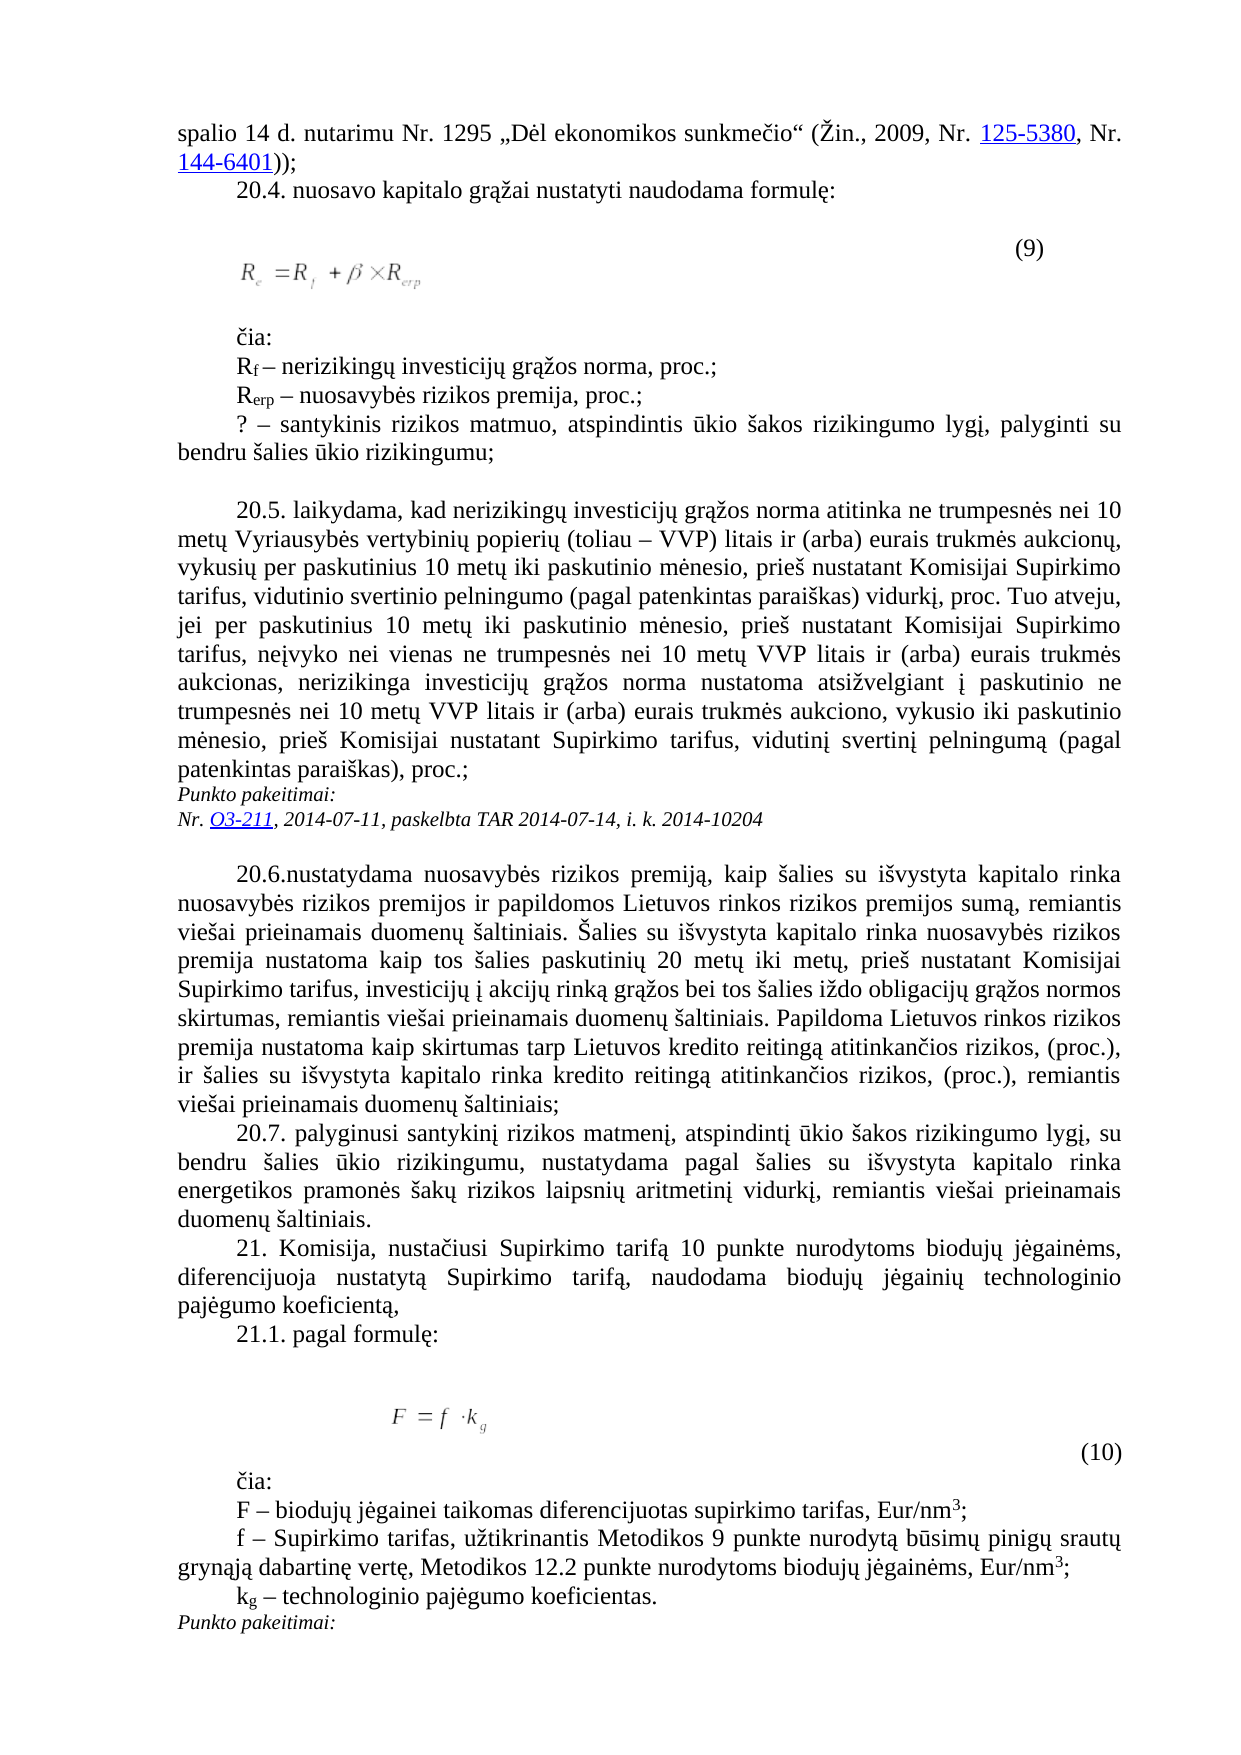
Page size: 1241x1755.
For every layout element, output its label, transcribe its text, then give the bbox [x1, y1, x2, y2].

text 20.6.nustatydama nuosavybės rizikos premiją, kaip šalies su išvystyta kapitalo rinka nuosavybės rizikos premijos ir papildomos Lietuvos rinkos rizikos premijos sumą, remiantis viešai prieinamais duomenų šaltiniais. Šalies su išvystyta kapitalo rinka nuosavybės rizikos premija nustatoma kaip tos šalies paskutinių 20 metų iki metų, prieš nustatant Komisijai Supirkimo tarifus, investicijų į akcijų rinką grąžos bei tos šalies iždo obligacijų grąžos normos skirtumas, remiantis viešai prieinamais duomenų šaltiniais. Papildoma Lietuvos rinkos rizikos premija nustatoma kaip skirtumas tarp Lietuvos kredito reitingą atitinkančios rizikos, (proc.), ir šalies su išvystyta kapitalo rinka kredito reitingą atitinkančios rizikos, (proc.), remiantis viešai prieinamais duomenų šaltiniais; [177, 859, 1122, 1118]
text f – Supirkimo tarifas, užtikrinantis Metodikos 9 punkte nurodytą būsimų pinigų srautų grynąją dabartinę vertę, Metodikos 12.2 punkte nurodytoms biodujų jėgainėms, Eur/nm3; [177, 1523, 1122, 1581]
text Punkto pakeitimai: [177, 1610, 1122, 1634]
text spalio 14 d. nutarimu Nr. 1295 „Dėl ekonomikos sunkmečio“ (Žin., 2009, Nr. 125-5380, Nr. 144-6401)); [177, 118, 1122, 176]
text 20.7. palyginusi santykinį rizikos matmenį, atspindintį ūkio šakos rizikingumo lygį, su bendru šalies ūkio rizikingumu, nustatydama pagal šalies su išvystyta kapitalo rinka energetikos pramonės šakų rizikos laipsnių aritmetinį vidurkį, remiantis viešai prieinamais duomenų šaltiniais. [177, 1118, 1122, 1233]
text beta? – santykinis rizikos matmuo, atspindintis ūkio šakos rizikingumo lygį, palyginti su bendru šalies ūkio rizikingumu; [177, 409, 1122, 466]
text Nr. O3-211, 2014-07-11, paskelbta TAR 2014-07-14, i. k. 2014-10204 [177, 806, 1122, 831]
text čia: [177, 322, 1122, 351]
text Punkto pakeitimai: [177, 782, 1122, 806]
text Rf – nerizikingų investicijų grąžos norma, proc.; [177, 351, 1122, 380]
text kg – technologinio pajėgumo koeficientas. [177, 1581, 1122, 1610]
text F – biodujų jėgainei taikomas diferencijuotas supirkimo tarifas, Eur/nm3; [177, 1495, 1122, 1523]
text (10) [177, 1377, 1122, 1466]
text 20.5. laikydama, kad nerizikingų investicijų grąžos norma atitinka ne trumpesnės nei 10 metų Vyriausybės vertybinių popierių (toliau – VVP) litais ir (arba) eurais trukmės aukcionų, vykusių per paskutinius 10 metų iki paskutinio mėnesio, prieš nustatant Komisijai Supirkimo tarifus, vidutinio svertinio pelningumo (pagal patenkintas paraiškas) vidurkį, proc. Tuo atveju, jei per paskutinius 10 metų iki paskutinio mėnesio, prieš nustatant Komisijai Supirkimo tarifus, neįvyko nei vienas ne trumpesnės nei 10 metų VVP litais ir (arba) eurais trukmės aukcionas, nerizikinga investicijų grąžos norma nustatoma atsižvelgiant į paskutinio ne trumpesnės nei 10 metų VVP litais ir (arba) eurais trukmės aukciono, vykusio iki paskutinio mėnesio, prieš Komisijai nustatant Supirkimo tarifus, vidutinį svertinį pelningumą (pagal patenkintas paraiškas), proc.; [177, 495, 1122, 782]
text čia: [177, 1466, 1122, 1495]
text Rerp – nuosavybės rizikos premija, proc.; [177, 380, 1122, 409]
text R(e)=R(f)+Beta x R(erp) (9) [177, 233, 1122, 294]
text 20.4. nuosavo kapitalo grąžai nustatyti naudodama formulę: [177, 176, 1122, 204]
text 21. Komisija, nustačiusi Supirkimo tarifą 10 punkte nurodytoms biodujų jėgainėms, diferencijuoja nustatytą Supirkimo tarifą, naudodama biodujų jėgainių technologinio pajėgumo koeficientą, [177, 1233, 1122, 1319]
text 21.1. pagal formulę: [177, 1319, 1122, 1348]
